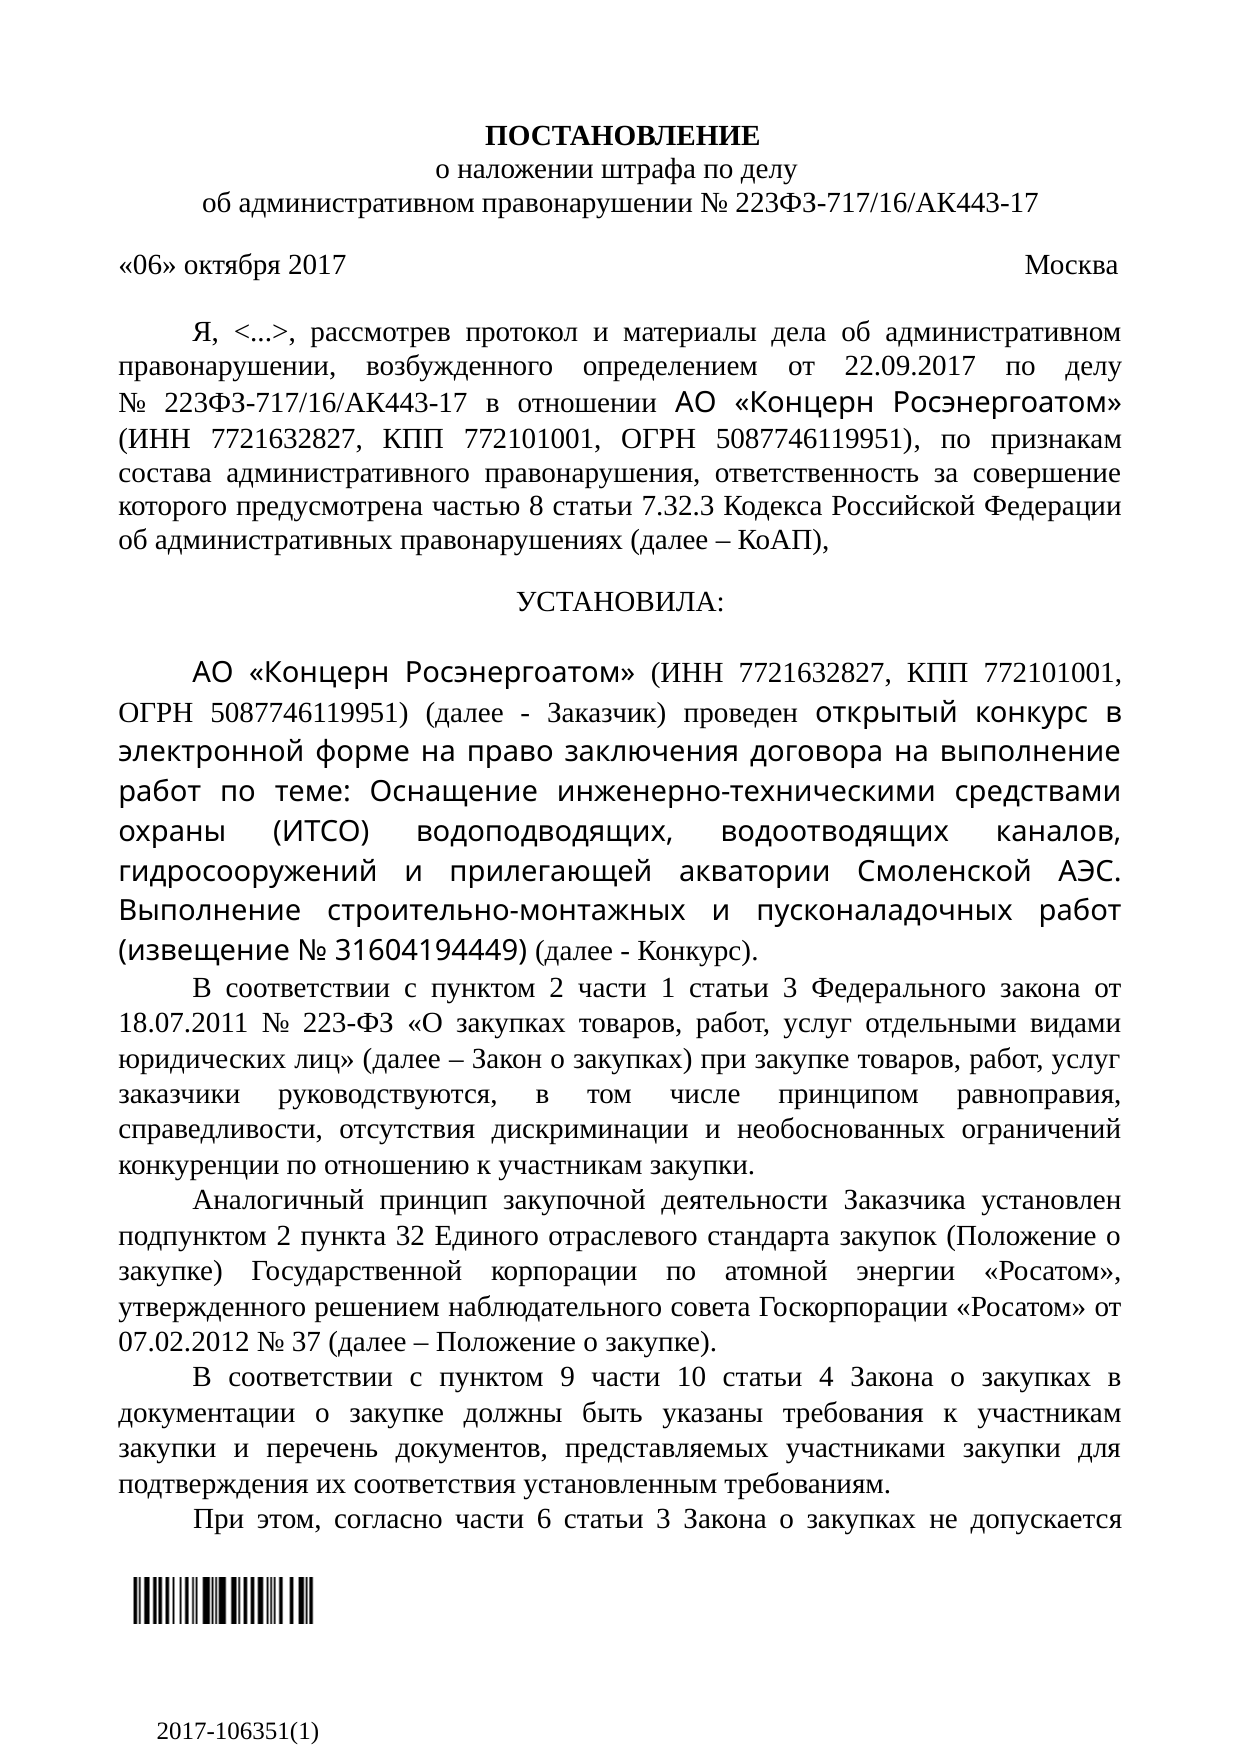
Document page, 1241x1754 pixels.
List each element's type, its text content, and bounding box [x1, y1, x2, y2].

text о наложении штрафа по делу [118, 152, 1122, 185]
text При этом, согласно части 6 статьи 3 Закона о закупках не допускается [119, 1500, 1122, 1536]
text В соответствии с пунктом 2 части 1 статьи 3 Федерального закона от 18.07.2011 № 223-ФЗ «О закупках товаров, работ, услуг отдельными видами юридических лиц» (далее – Закон о закупках) при закупке товаров, работ, услуг заказчики руководствуются, в том числе принципом равноправия, справедливости, отсутствия дискриминации и необоснованных ограничений конкуренции по отношению к участникам закупки. [118, 969, 1122, 1181]
text об административном правонарушении № 223ФЗ-717/16/АК443-17 [118, 185, 1122, 219]
picture [118, 1577, 331, 1624]
text Я, <...>, рассмотрев протокол и материалы дела об административном правонарушении, возбужденного определением от 22.09.2017 по делу № 223ФЗ-717/16/АК443-17 в отношении АО «Концерн Росэнергоатом» (ИНН 7721632827, КПП 772101001, ОГРН 5087746119951), по признакам состава административного правонарушения, ответственность за совершение которого предусмотрена частью 8 статьи 7.32.3 Кодекса Российской Федерации об административных правонарушениях (далее – КоАП), [118, 314, 1122, 556]
text АО «Концерн Росэнергоатом» (ИНН 7721632827, КПП 772101001, ОГРН 5087746119951) (далее - Заказчик) проведен открытый конкурс в электронной форме на право заключения договора на выполнение работ по теме: Оснащение инженерно-техническими средствами охраны (ИТСО) водоподводящих, водоотводящих каналов, гидросооружений и прилегающей акватории Смоленской АЭС. Выполнение строительно-монтажных и пусконаладочных работ (извещение № 31604194449) (далее - Конкурс). [118, 651, 1122, 969]
text «06» октября 2017 Москва [118, 247, 1122, 281]
text В соответствии с пунктом 9 части 10 статьи 4 Закона о закупках в документации о закупке должны быть указаны требования к участникам закупки и перечень документов, представляемых участниками закупки для подтверждения их соответствия установленным требованиям. [118, 1358, 1122, 1500]
text Аналогичный принцип закупочной деятельности Заказчика установлен подпунктом 2 пункта 32 Единого отраслевого стандарта закупок (Положение о закупке) Государственной корпорации по атомной энергии «Росатом», утвержденного решением наблюдательного совета Госкорпорации «Росатом» от 07.02.2012 № 37 (далее – Положение о закупке). [118, 1181, 1122, 1358]
text ПОСТАНОВЛЕНИЕ [117, 118, 1078, 152]
text УСТАНОВИЛА: [118, 584, 1122, 618]
